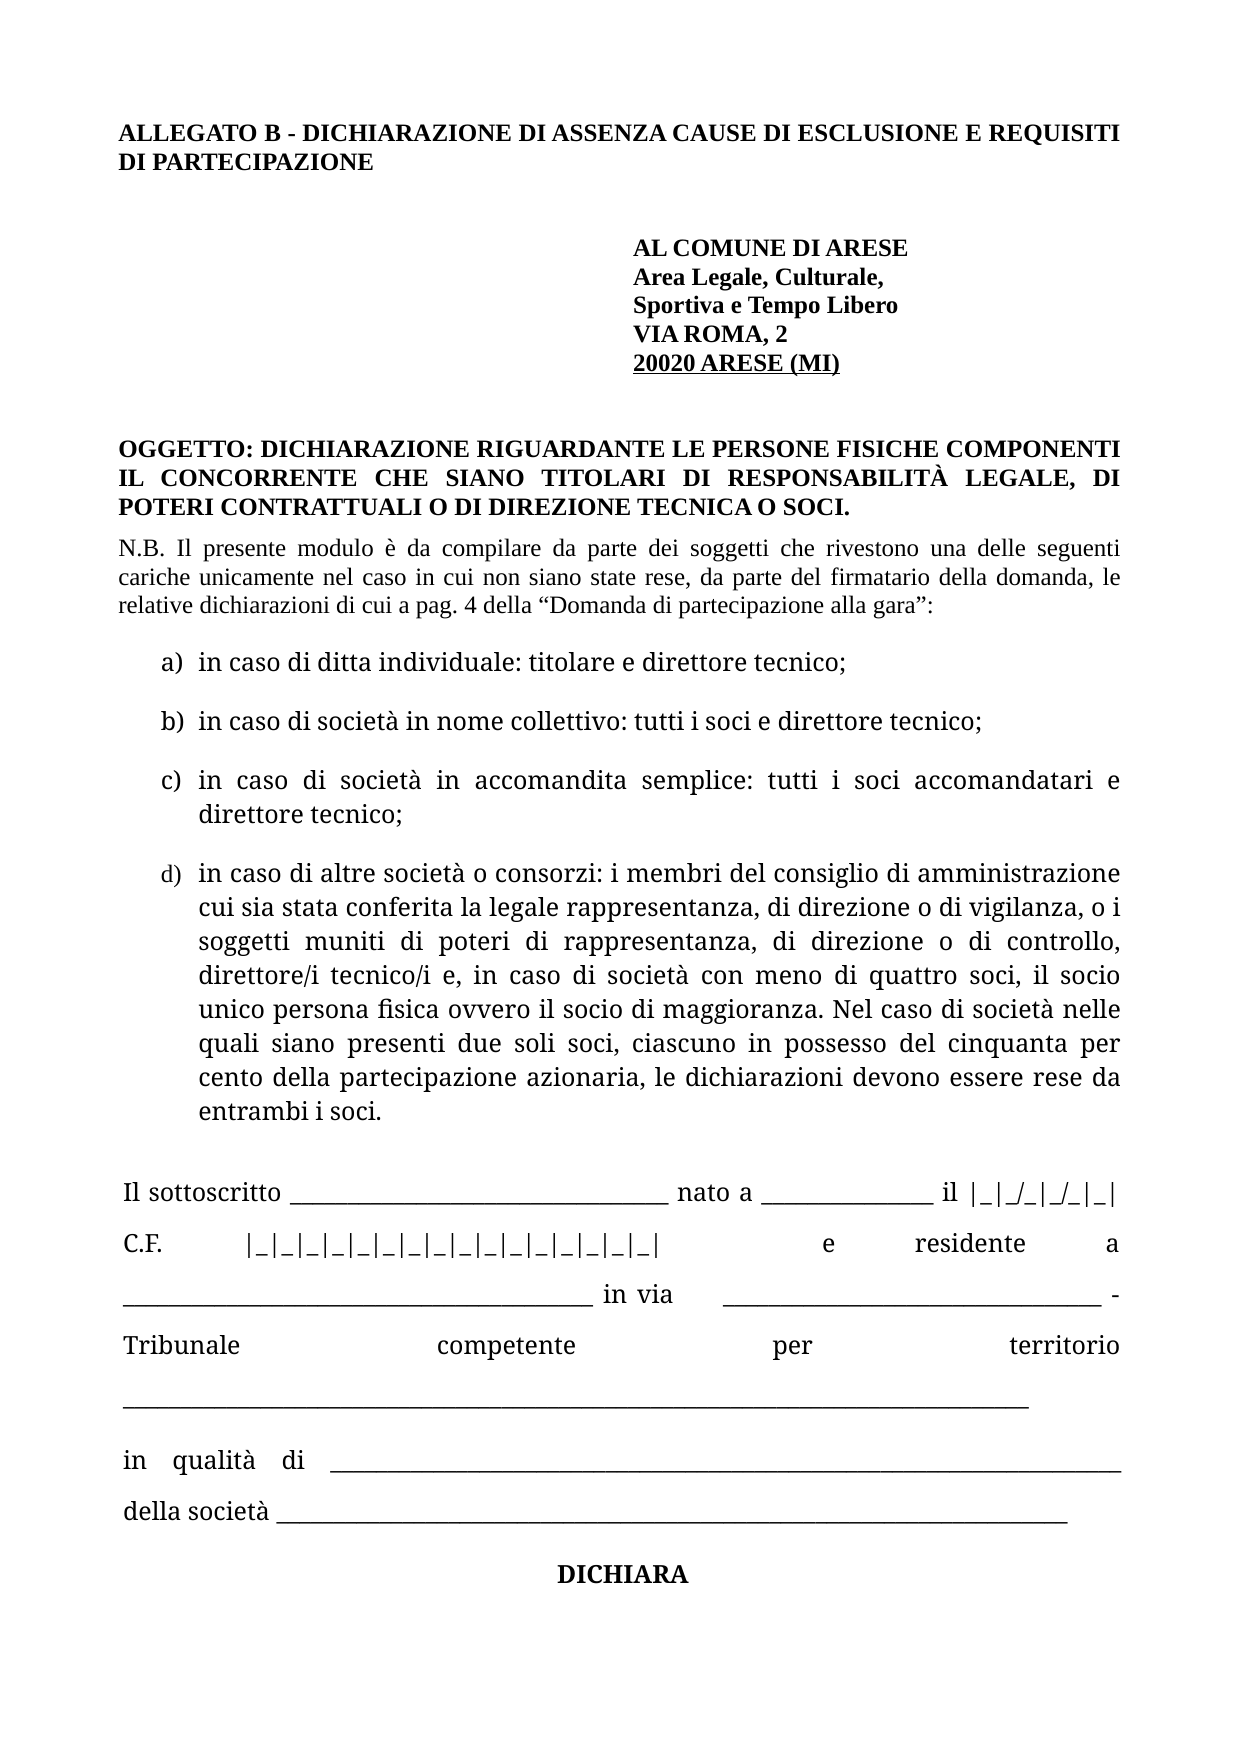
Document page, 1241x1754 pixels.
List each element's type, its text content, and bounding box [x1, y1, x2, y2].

text DICHIARA [123, 1557, 1122, 1591]
text Il sottoscritto _________________________________ nato a _______________ il |_|_/_|_/_|_| C.F. |_|_|_|_|_|_|_|_|_|_|_|_|_|_|_|_| e residente a _________________________________________ in via _________________________________ - Tribunale competente per territorio _______________________________________________________________________________ [123, 1175, 1120, 1413]
text ALLEGATO B - DICHIARAZIONE DI ASSENZA CAUSE DI ESCLUSIONE E REQUISITI DI PARTECIPAZIONE [118, 118, 1122, 176]
list in caso di altre società o consorzi: i membri del consiglio di amministrazione cui sia stata conferita la legale rappresentanza, di direzione o di vigilanza, o i soggetti muniti di poteri di rappresentanza, di direzione o di controllo, direttore/i tecnico/i e, in caso di società con meno di quattro soci, il socio unico persona fisica ovvero il socio di maggioranza. Nel caso di società nelle quali siano presenti due soli soci, ciascuno in possesso del cinquanta per cento della partecipazione azionaria, le dichiarazioni devono essere rese da entrambi i soci. [161, 856, 1122, 1128]
text VIA ROMA, 2 [118, 319, 1122, 348]
text N.B. Il presente modulo è da compilare da parte dei soggetti che rivestono una delle seguenti cariche unicamente nel caso in cui non siano state rese, da parte del firmatario della domanda, le relative dichiarazioni di cui a pag. 4 della “Domanda di partecipazione alla gara”: [118, 533, 1122, 619]
text Sportiva e Tempo Libero [118, 291, 1122, 319]
text Area Legale, Culturale, [118, 262, 1122, 291]
text 20020 ARESE (MI) [118, 348, 1122, 377]
text AL COMUNE DI ARESE [118, 233, 1122, 262]
list in caso di società in accomandita semplice: tutti i soci accomandatari e direttore tecnico; [161, 762, 1122, 831]
text in qualità di _____________________________________________________________________ della società _____________________________________________________________________ [123, 1442, 1122, 1527]
text OGGETTO: Dichiarazione riguardante le persone fisiche componenti il concorrente che siano titolari di responsabilità legale, di poteri contrattuali o di direzione tecnica o soci. [118, 434, 1122, 521]
list in caso di ditta individuale: titolare e direttore tecnico; [161, 644, 1122, 678]
list in caso di società in nome collettivo: tutti i soci e direttore tecnico; [161, 703, 1122, 737]
